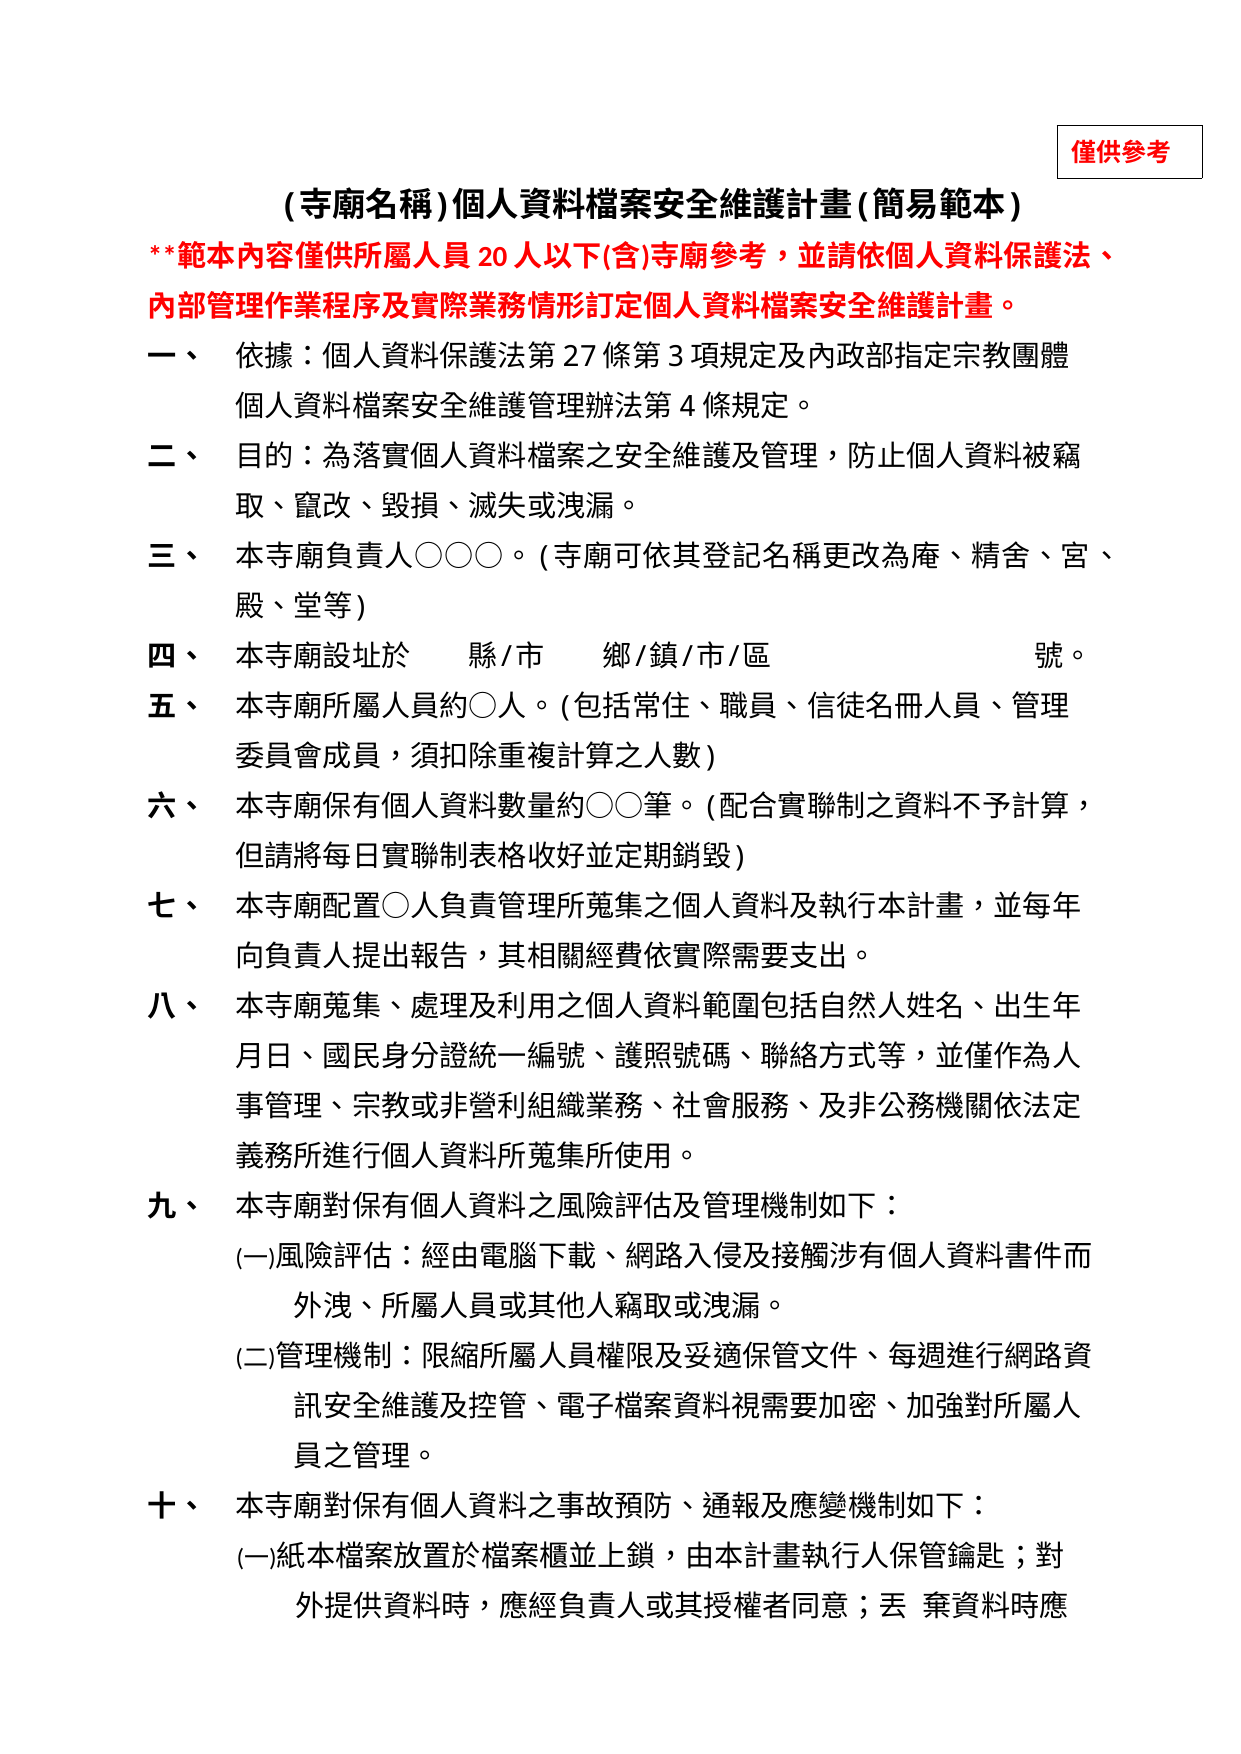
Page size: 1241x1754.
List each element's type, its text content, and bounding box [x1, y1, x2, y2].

list 本寺廟對保有個人資料之事故預防、通報及應變機制如下： [148, 1476, 1092, 1526]
text **範本內容僅供所屬人員20人以下(含)寺廟參考，並請依個人資料保護法、內部管理作業程序及實際業務情形訂定個人資料檔案安全維護計畫。 [148, 226, 1092, 326]
list 本寺廟所屬人員約○人。(包括常住、職員、信徒名冊人員、管理委員會成員，須扣除重複計算之人數) [148, 676, 1092, 776]
list 本寺廟配置○人負責管理所蒐集之個人資料及執行本計畫，並每年向負責人提出報告，其相關經費依實際需要支出。 [148, 876, 1092, 976]
list 管理機制：限縮所屬人員權限及妥適保管文件、每週進行網路資訊安全維護及控管、電子檔案資料視需要加密、加強對所屬人員之管理。 [235, 1326, 1092, 1476]
text (寺廟名稱)個人資料檔案安全維護計畫(簡易範本) [148, 176, 1092, 226]
list 本寺廟蒐集、處理及利用之個人資料範圍包括自然人姓名、出生年月日、國民身分證統一編號、護照號碼、聯絡方式等，並僅作為人事管理、宗教或非營利組織業務、社會服務、及非公務機關依法定義務所進行個人資料所蒐集所使用。 [148, 976, 1092, 1176]
list 紙本檔案放置於檔案櫃並上鎖，由本計畫執行人保管鑰匙；對外提供資料時，應經負責人或其授權者同意；丟 棄資料時應 [236, 1526, 1092, 1626]
list 目的：為落實個人資料檔案之安全維護及管理，防止個人資料被竊取、竄改、毀損、滅失或洩漏。 [148, 426, 1092, 526]
list 本寺廟設址於 縣/市 鄉/鎮/市/區 號。 [148, 626, 1092, 676]
list 依據：個人資料保護法第27條第3項規定及內政部指定宗教團體個人資料檔案安全維護管理辦法第4條規定。 [148, 326, 1092, 426]
text 僅供參考 [1072, 133, 1187, 169]
list 本寺廟對保有個人資料之風險評估及管理機制如下： [148, 1176, 1092, 1226]
list 本寺廟保有個人資料數量約○○筆。(配合實聯制之資料不予計算，但請將每日實聯制表格收好並定期銷毀) [148, 776, 1092, 876]
list 本寺廟負責人○○○。(寺廟可依其登記名稱更改為庵、精舍、宮、殿、堂等) [148, 526, 1092, 626]
list 風險評估：經由電腦下載、網路入侵及接觸涉有個人資料書件而外洩、所屬人員或其他人竊取或洩漏。 [235, 1226, 1092, 1326]
